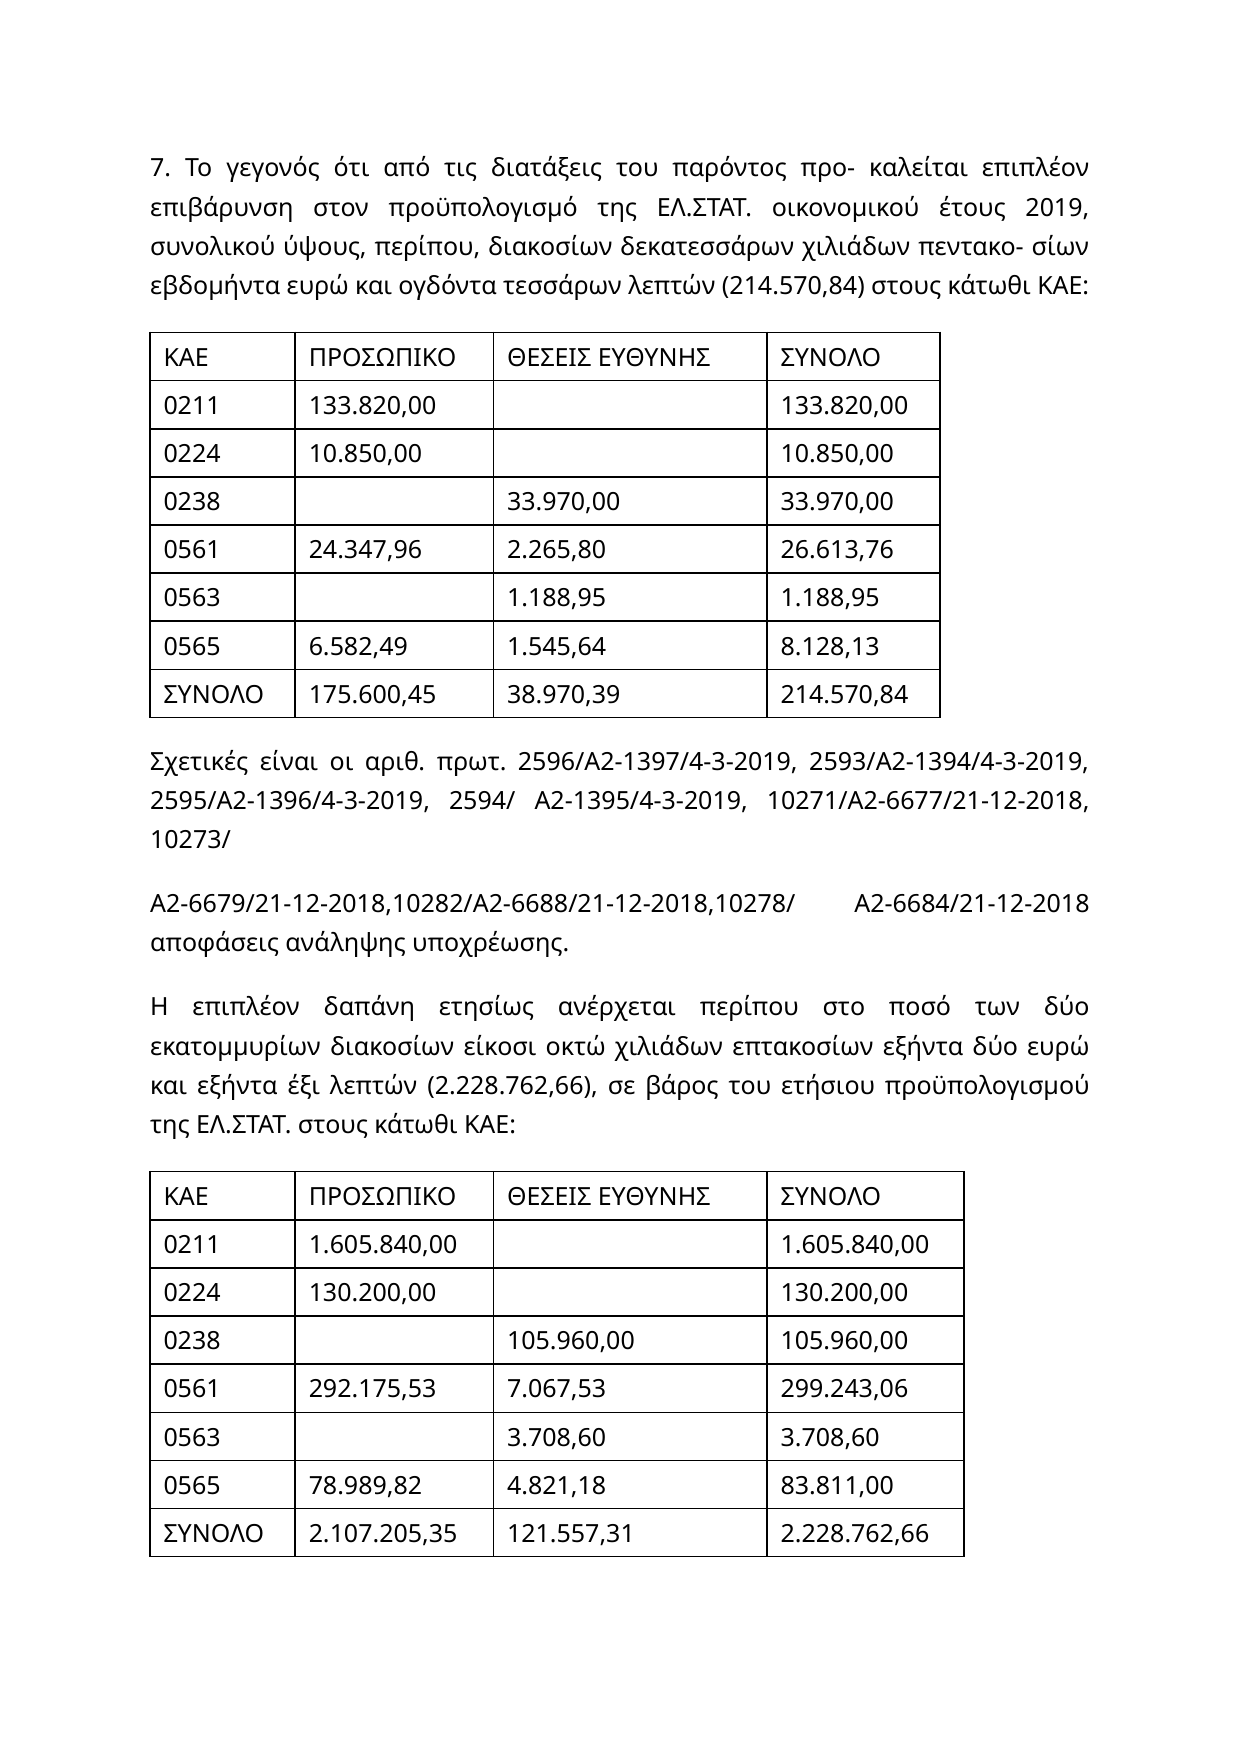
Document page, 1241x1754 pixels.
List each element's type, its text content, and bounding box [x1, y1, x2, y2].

table_cell 4.821,18 [494, 1461, 766, 1508]
table_cell 78.989,82 [296, 1461, 493, 1508]
table_cell 0238 [151, 478, 294, 524]
table_cell 0563 [151, 1413, 294, 1459]
table_cell 0565 [151, 622, 294, 668]
table_cell 2.228.762,66 [768, 1509, 963, 1556]
table_cell 3.708,60 [768, 1413, 963, 1459]
table_cell [494, 430, 766, 476]
table_cell 24.347,96 [296, 526, 493, 572]
table_cell 214.570,84 [768, 670, 939, 717]
table_cell 83.811,00 [768, 1461, 963, 1508]
table_cell 175.600,45 [296, 670, 493, 717]
table_cell [296, 574, 493, 620]
table_cell 1.188,95 [494, 574, 766, 620]
table_cell 1.188,95 [768, 574, 939, 620]
table_cell 7.067,53 [494, 1365, 766, 1411]
table_cell 0561 [151, 1365, 294, 1411]
text 7. Το γεγονός ότι από τις διατάξεις του παρόντος προ- καλείται επιπλέον επιβάρυνση στον προϋπολογισμό της ΕΛ.ΣΤΑΤ. οικονομικού έτους 2019, συνολικού ύψους, περίπου, διακοσίων δεκατεσσάρων χιλιάδων πεντακο- σίων εβδομήντα ευρώ και ογδόντα τεσσάρων λεπτών (214.570,84) στους κάτωθι ΚΑΕ: [150, 150, 1090, 302]
table_cell 26.613,76 [768, 526, 939, 572]
table_cell 0211 [151, 381, 294, 428]
table_cell 1.605.840,00 [768, 1221, 963, 1267]
table_cell 2.107.205,35 [296, 1509, 493, 1556]
table_cell 33.970,00 [768, 478, 939, 524]
table_cell 1.545,64 [494, 622, 766, 668]
table_cell 0238 [151, 1317, 294, 1363]
table_header ΘΕΣΕΙΣ ΕΥΘΥΝΗΣ [494, 1172, 766, 1219]
table_cell 0563 [151, 574, 294, 620]
table_cell 8.128,13 [768, 622, 939, 668]
table_cell 133.820,00 [296, 381, 493, 428]
table_cell [296, 478, 493, 524]
table_cell [494, 1221, 766, 1267]
table_cell 10.850,00 [768, 430, 939, 476]
table_cell 0211 [151, 1221, 294, 1267]
table_cell 292.175,53 [296, 1365, 493, 1411]
table_cell ΣΥΝΟΛΟ [151, 670, 294, 717]
text Α2-6679/21-12-2018,10282/Α2-6688/21-12-2018,10278/ Α2-6684/21-12-2018 αποφάσεις ανάληψης υποχρέωσης. [150, 886, 1090, 959]
table_header ΣΥΝΟΛΟ [768, 1172, 963, 1219]
table_cell [296, 1317, 493, 1363]
table_header ΘΕΣΕΙΣ ΕΥΘΥΝΗΣ [494, 333, 766, 380]
table_cell 133.820,00 [768, 381, 939, 428]
table_header ΠΡΟΣΩΠΙΚΟ [296, 333, 493, 380]
table_cell 0565 [151, 1461, 294, 1508]
table_cell ΣΥΝΟΛΟ [151, 1509, 294, 1556]
table_cell 38.970,39 [494, 670, 766, 717]
table_cell 0224 [151, 1269, 294, 1315]
table_cell 2.265,80 [494, 526, 766, 572]
table_cell 10.850,00 [296, 430, 493, 476]
table_cell 105.960,00 [494, 1317, 766, 1363]
table_cell 121.557,31 [494, 1509, 766, 1556]
table_cell 130.200,00 [768, 1269, 963, 1315]
table_cell 105.960,00 [768, 1317, 963, 1363]
table_header ΣΥΝΟΛΟ [768, 333, 939, 380]
table_cell 6.582,49 [296, 622, 493, 668]
table_cell 3.708,60 [494, 1413, 766, 1459]
table_cell [296, 1413, 493, 1459]
table_header ΚΑΕ [151, 1172, 294, 1219]
text Η επιπλέον δαπάνη ετησίως ανέρχεται περίπου στο ποσό των δύο εκατομμυρίων διακοσίων είκοσι οκτώ χιλιάδων επτακοσίων εξήντα δύο ευρώ και εξήντα έξι λεπτών (2.228.762,66), σε βάρος του ετήσιου προϋπολογισμού της ΕΛ.ΣΤΑΤ. στους κάτωθι ΚΑΕ: [150, 989, 1090, 1141]
table_cell [494, 381, 766, 428]
table_cell 0561 [151, 526, 294, 572]
table_cell 299.243,06 [768, 1365, 963, 1411]
table_header ΚΑΕ [151, 333, 294, 380]
table_cell [494, 1269, 766, 1315]
text Σχετικές είναι οι αριθ. πρωτ. 2596/Α2-1397/4-3-2019, 2593/Α2-1394/4-3-2019, 2595/Α2-1396/4-3-2019, 2594/ Α2-1395/4-3-2019, 10271/Α2-6677/21-12-2018, 10273/ [150, 743, 1090, 856]
table_cell 33.970,00 [494, 478, 766, 524]
table_cell 0224 [151, 430, 294, 476]
table_cell 1.605.840,00 [296, 1221, 493, 1267]
table_cell 130.200,00 [296, 1269, 493, 1315]
table_header ΠΡΟΣΩΠΙΚΟ [296, 1172, 493, 1219]
